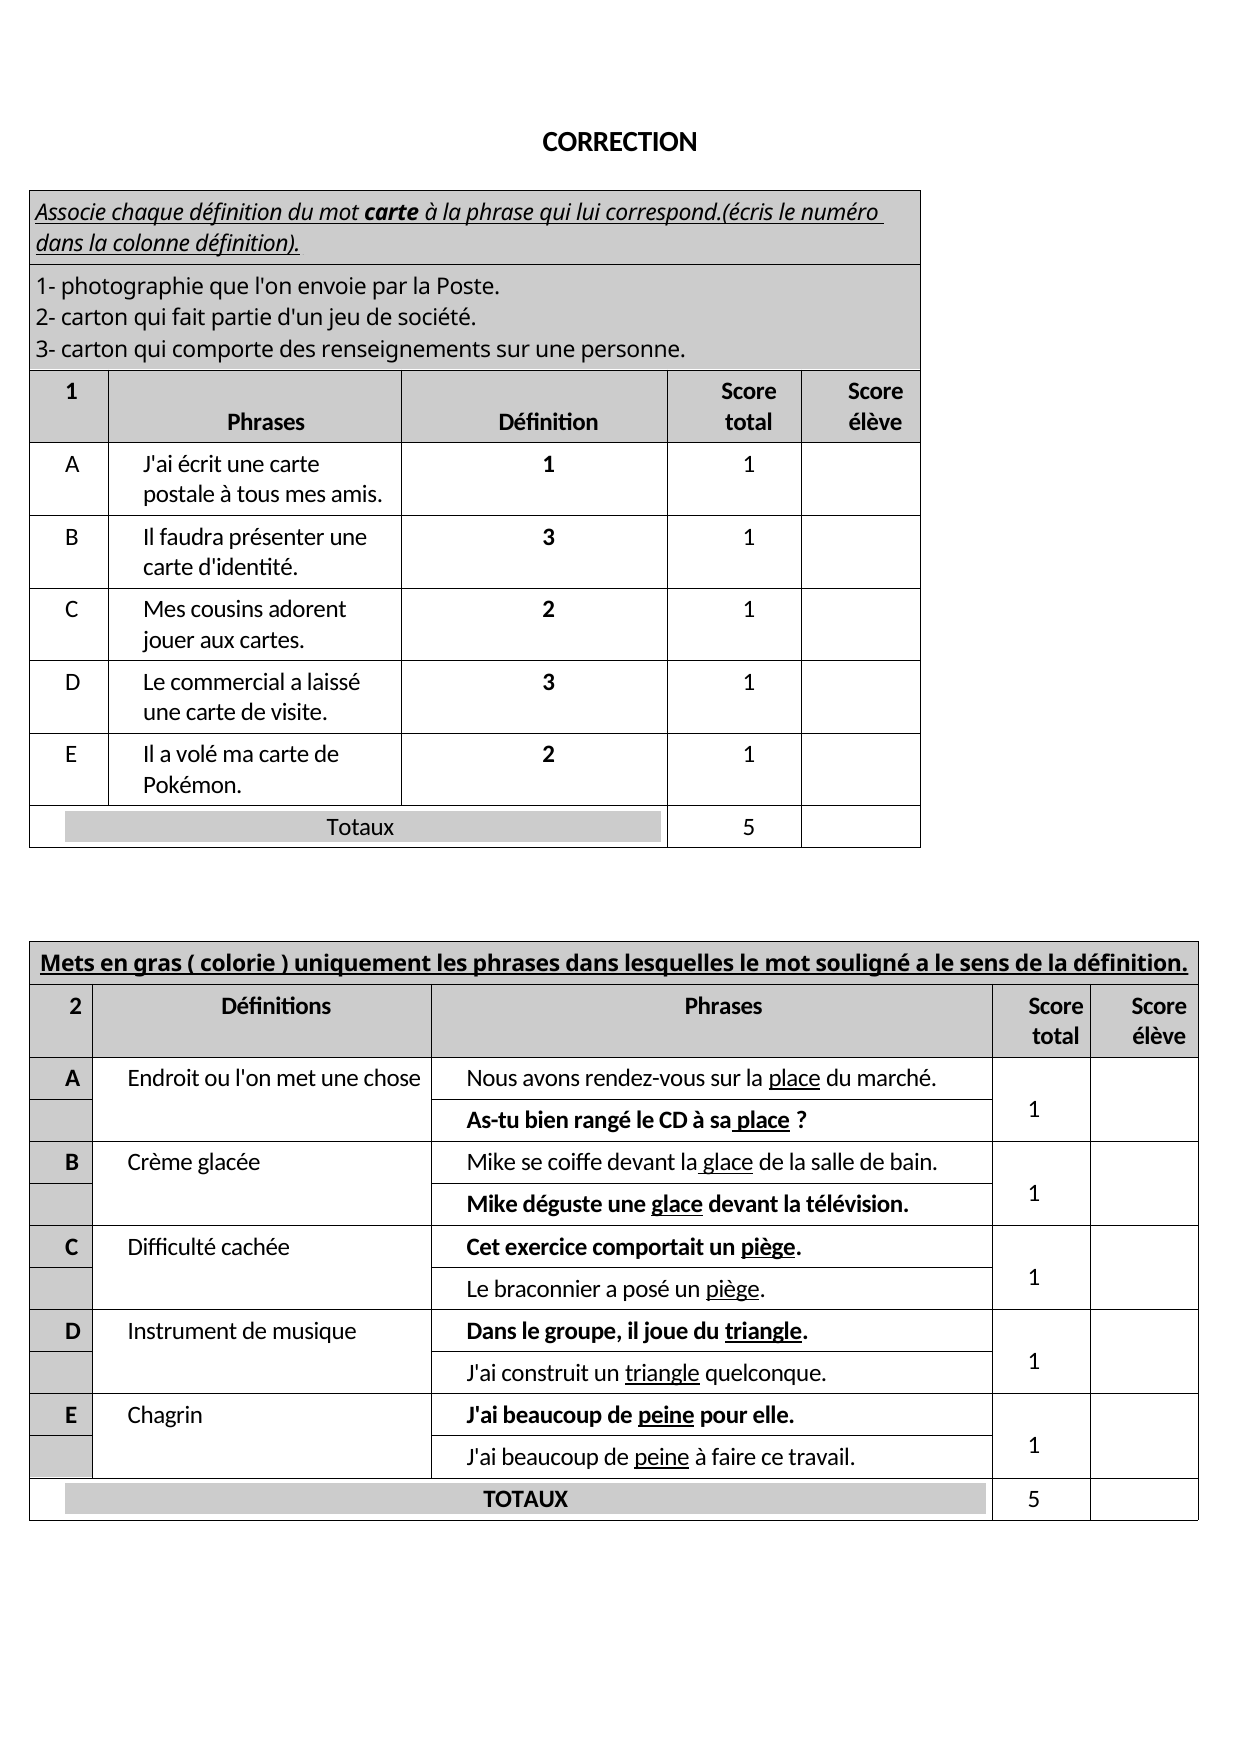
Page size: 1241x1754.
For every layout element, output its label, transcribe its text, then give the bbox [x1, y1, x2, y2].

table_cell 1 [668, 661, 801, 733]
table_cell TOTAUX [30, 1479, 992, 1519]
table_cell Nous avons rendez-vous sur la place du marché. [432, 1058, 992, 1099]
table_cell Dans le groupe, il joue du triangle. [432, 1310, 992, 1351]
table_cell [802, 516, 920, 587]
table_cell 1 [993, 1058, 1090, 1141]
table_cell 1- photographie que l'on envoie par la Poste. 2- carton qui fait partie d'un jeu de société. 3- carton qui comporte des renseignements sur une personne. [30, 265, 920, 369]
table_cell 1 [668, 589, 801, 660]
table_cell Le braconnier a posé un piège. [432, 1268, 992, 1309]
table_cell Mes cousins adorent jouer aux cartes. [109, 589, 401, 660]
table_cell C [30, 589, 108, 660]
table_cell Il faudra présenter une carte d'identité. [109, 516, 401, 587]
table_cell [30, 1436, 92, 1477]
table_cell 1 [668, 516, 801, 587]
table_cell D [30, 1310, 92, 1351]
table_cell Définition [402, 371, 667, 442]
table_cell Instrument de musique [93, 1310, 431, 1393]
table_cell [30, 1352, 92, 1393]
table_cell Difficulté cachée [93, 1226, 431, 1309]
table_cell 1 [993, 1394, 1090, 1477]
table_cell Crème glacée [93, 1142, 431, 1225]
table_cell A [30, 443, 108, 515]
table_cell 3 [402, 661, 667, 733]
table_header Associe chaque définition du mot carte à la phrase qui lui correspond.(écris le numéro dans la colonne définition). [30, 191, 920, 264]
table_cell 2 [402, 589, 667, 660]
table_cell [1091, 1310, 1198, 1393]
table_cell B [30, 516, 108, 587]
table_cell B [30, 1142, 92, 1183]
table_cell 1 [993, 1142, 1090, 1225]
table_cell [802, 806, 920, 847]
table_cell Totaux [30, 806, 667, 847]
table_cell [1091, 1058, 1198, 1141]
table_cell Il a volé ma carte de Pokémon. [109, 734, 401, 805]
table_cell 5 [993, 1479, 1090, 1519]
table_cell As-tu bien rangé le CD à sa place ? [432, 1100, 992, 1141]
table_cell [802, 589, 920, 660]
table_cell 1 [402, 443, 667, 515]
table_cell C [30, 1226, 92, 1267]
table_cell [1091, 1226, 1198, 1309]
table_cell Score élève [802, 371, 920, 442]
table_cell Mike se coiffe devant la glace de la salle de bain. [432, 1142, 992, 1183]
table_cell J'ai beaucoup de peine à faire ce travail. [432, 1436, 992, 1477]
table_cell 2 [30, 985, 92, 1057]
table_cell E [30, 1394, 92, 1435]
table_cell [1091, 1394, 1198, 1477]
table_cell Définitions [93, 985, 431, 1057]
table_cell Score total [993, 985, 1090, 1057]
table_cell Phrases [432, 985, 992, 1057]
table_cell 2 [402, 734, 667, 805]
table_cell [1091, 1142, 1198, 1225]
table_cell Score total [668, 371, 801, 442]
table_cell [30, 1100, 92, 1141]
table_cell 1 [30, 371, 108, 442]
table_cell 1 [993, 1310, 1090, 1393]
table_header Mets en gras ( colorie ) uniquement les phrases dans lesquelles le mot souligné a le sens de la définition. [30, 942, 1198, 984]
text CORRECTION [29, 123, 1211, 159]
table_cell Phrases [109, 371, 401, 442]
table_cell [30, 1184, 92, 1225]
table_cell J'ai construit un triangle quelconque. [432, 1352, 992, 1393]
table_cell Le commercial a laissé une carte de visite. [109, 661, 401, 733]
table_cell 3 [402, 516, 667, 587]
table_cell Score élève [1091, 985, 1198, 1057]
table_cell [802, 734, 920, 805]
table_cell A [30, 1058, 92, 1099]
table_cell [802, 443, 920, 515]
table_cell E [30, 734, 108, 805]
table_cell 1 [993, 1226, 1090, 1309]
table_cell Cet exercice comportait un piège. [432, 1226, 992, 1267]
table_cell 1 [668, 734, 801, 805]
table_cell Endroit ou l'on met une chose [93, 1058, 431, 1141]
table_cell 1 [668, 443, 801, 515]
table_cell D [30, 661, 108, 733]
table_cell 5 [668, 806, 801, 847]
table_cell [802, 661, 920, 733]
table_cell J'ai écrit une carte postale à tous mes amis. [109, 443, 401, 515]
table_cell Chagrin [93, 1394, 431, 1477]
table_cell [30, 1268, 92, 1309]
table_cell [1091, 1479, 1198, 1519]
table_cell J'ai beaucoup de peine pour elle. [432, 1394, 992, 1435]
table_cell Mike déguste une glace devant la télévision. [432, 1184, 992, 1225]
